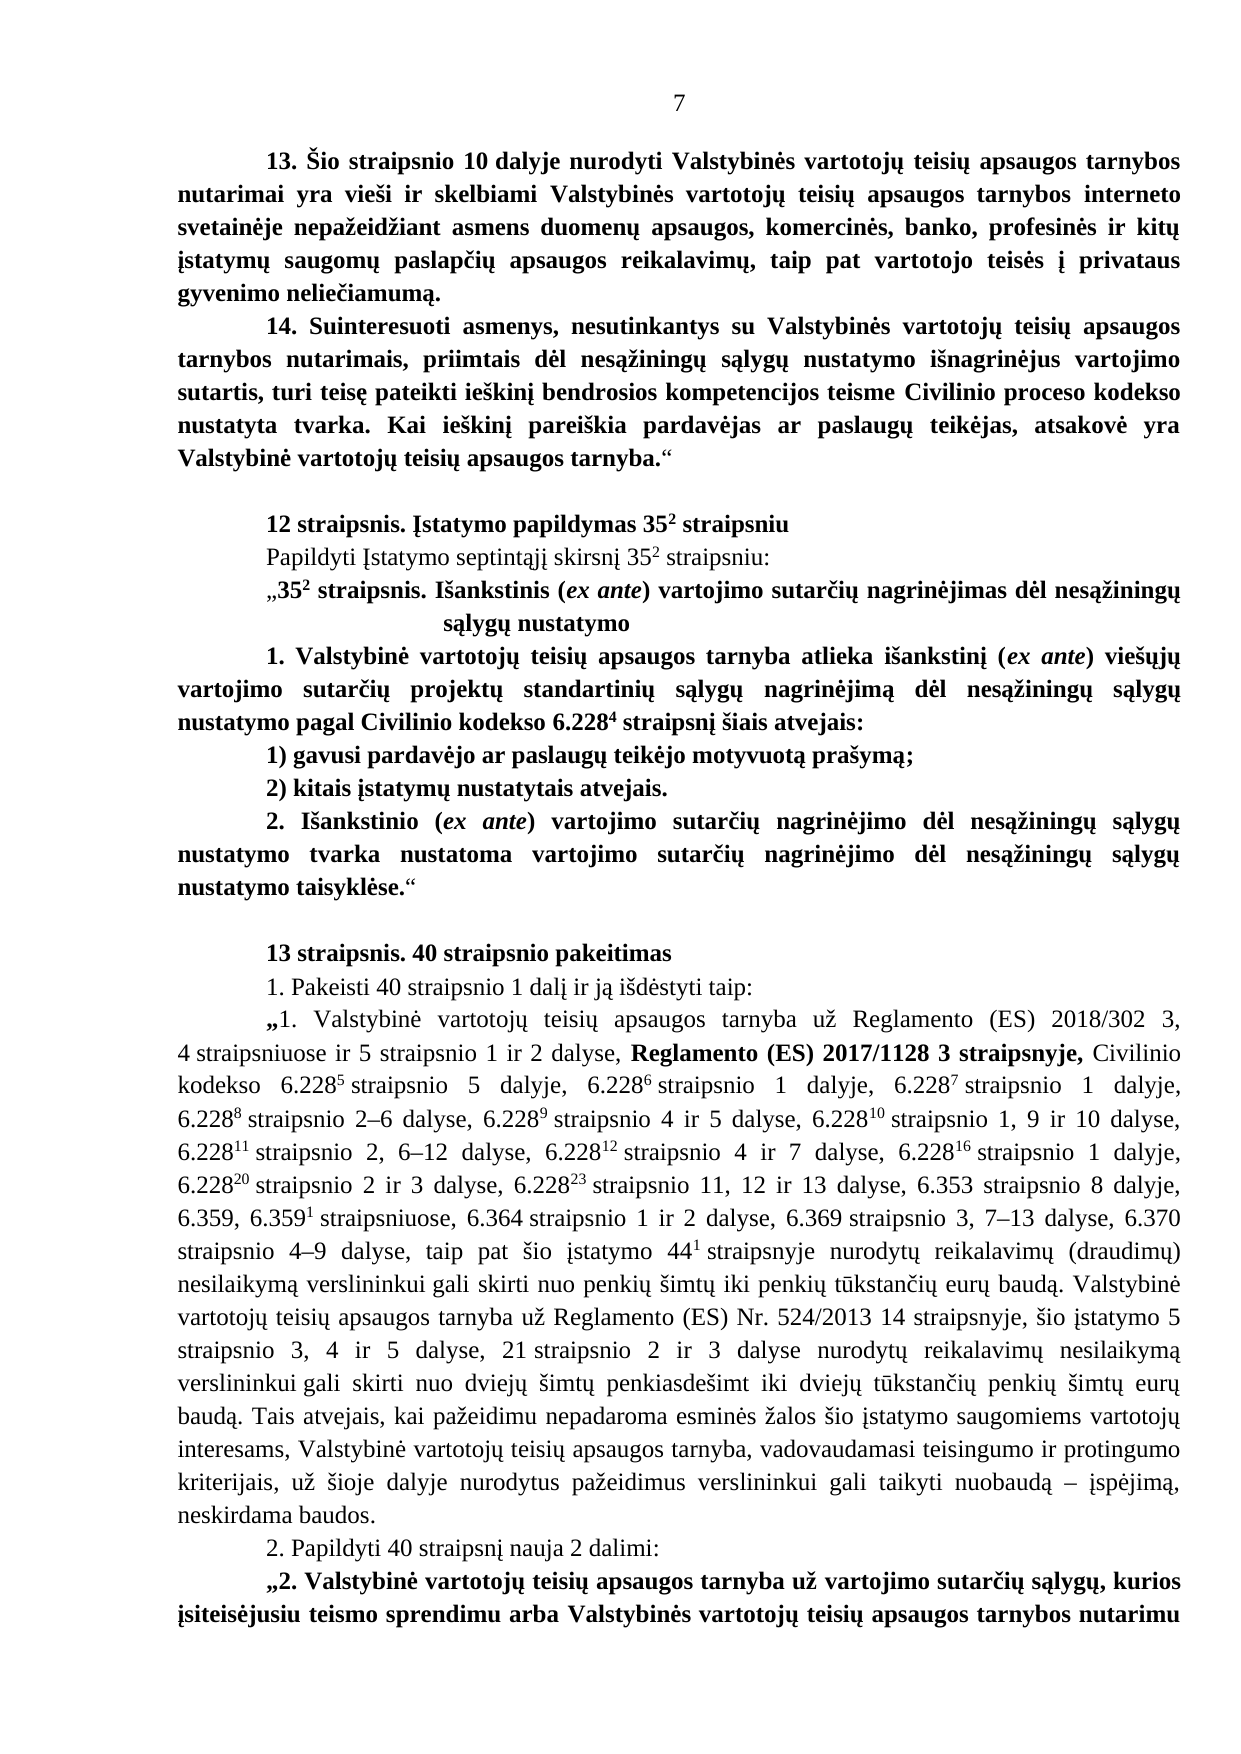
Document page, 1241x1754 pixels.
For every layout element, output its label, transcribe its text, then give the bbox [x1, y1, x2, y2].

text 2) kitais įstatymų nustatytais atvejais. [177, 773, 1181, 802]
text 13 straipsnis. 40 straipsnio pakeitimas [177, 938, 1181, 967]
text „352 straipsnis. Išankstinis (ex ante) vartojimo sutarčių nagrinėjimas dėl nesąžiningų sąlygų nustatymo [266, 575, 1181, 637]
text „2. Valstybinė vartotojų teisių apsaugos tarnyba už vartojimo sutarčių sąlygų, kurios įsiteisėjusiu teismo sprendimu arba Valstybinės vartotojų teisių apsaugos tarnybos nutarimu [177, 1566, 1181, 1628]
text 1. Pakeisti 40 straipsnio 1 dalį ir ją išdėstyti taip: [177, 972, 1181, 1000]
text 13. Šio straipsnio 10 dalyje nurodyti Valstybinės vartotojų teisių apsaugos tarnybos nutarimai yra vieši ir skelbiami Valstybinės vartotojų teisių apsaugos tarnybos interneto svetainėje nepažeidžiant asmens duomenų apsaugos, komercinės, banko, profesinės ir kitų įstatymų saugomų paslapčių apsaugos reikalavimų, taip pat vartotojo teisės į privataus gyvenimo neliečiamumą. [177, 146, 1181, 307]
text 12 straipsnis. Įstatymo papildymas 352 straipsniu [177, 509, 1181, 538]
text 2. Išankstinio (ex ante) vartojimo sutarčių nagrinėjimo dėl nesąžiningų sąlygų nustatymo tvarka nustatoma vartojimo sutarčių nagrinėjimo dėl nesąžiningų sąlygų nustatymo taisyklėse.“ [177, 806, 1181, 901]
text 2. Papildyti 40 straipsnį nauja 2 dalimi: [177, 1533, 1181, 1562]
text Papildyti Įstatymo septintąjį skirsnį 352 straipsniu: [177, 542, 1181, 571]
text 14. Suinteresuoti asmenys, nesutinkantys su Valstybinės vartotojų teisių apsaugos tarnybos nutarimais, priimtais dėl nesąžiningų sąlygų nustatymo išnagrinėjus vartojimo sutartis, turi teisę pateikti ieškinį bendrosios kompetencijos teisme Civilinio proceso kodekso nustatyta tvarka. Kai ieškinį pareiškia pardavėjas ar paslaugų teikėjas, atsakovė yra Valstybinė vartotojų teisių apsaugos tarnyba.“ [177, 311, 1181, 472]
text „1. Valstybinė vartotojų teisių apsaugos tarnyba už Reglamento (ES) 2018/302 3, 4 straipsniuose ir 5 straipsnio 1 ir 2 dalyse, Reglamento (ES) 2017/1128 3 straipsnyje, Civilinio kodekso 6.2285 straipsnio 5 dalyje, 6.2286 straipsnio 1 dalyje, 6.2287 straipsnio 1 dalyje, 6.2288 straipsnio 2–6 dalyse, 6.2289 straipsnio 4 ir 5 dalyse, 6.22810 straipsnio 1, 9 ir 10 dalyse, 6.22811 straipsnio 2, 6–12 dalyse, 6.22812 straipsnio 4 ir 7 dalyse, 6.22816 straipsnio 1 dalyje, 6.22820 straipsnio 2 ir 3 dalyse, 6.22823 straipsnio 11, 12 ir 13 dalyse, 6.353 straipsnio 8 dalyje, 6.359, 6.3591 straipsniuose, 6.364 straipsnio 1 ir 2 dalyse, 6.369 straipsnio 3, 7–13 dalyse, 6.370 straipsnio 4–9 dalyse, taip pat šio įstatymo 441 straipsnyje nurodytų reikalavimų (draudimų) nesilaikymą verslininkui gali skirti nuo penkių šimtų iki penkių tūkstančių eurų baudą. Valstybinė vartotojų teisių apsaugos tarnyba už Reglamento (ES) Nr. 524/2013 14 straipsnyje, šio įstatymo 5 straipsnio 3, 4 ir 5 dalyse, 21 straipsnio 2 ir 3 dalyse nurodytų reikalavimų nesilaikymą verslininkui gali skirti nuo dviejų šimtų penkiasdešimt iki dviejų tūkstančių penkių šimtų eurų baudą. Tais atvejais, kai pažeidimu nepadaroma esminės žalos šio įstatymo saugomiems vartotojų interesams, Valstybinė vartotojų teisių apsaugos tarnyba, vadovaudamasi teisingumo ir protingumo kriterijais, už šioje dalyje nurodytus pažeidimus verslininkui gali taikyti nuobaudą – įspėjimą, neskirdama baudos. [177, 1004, 1181, 1529]
text 1. Valstybinė vartotojų teisių apsaugos tarnyba atlieka išankstinį (ex ante) viešųjų vartojimo sutarčių projektų standartinių sąlygų nagrinėjimą dėl nesąžiningų sąlygų nustatymo pagal Civilinio kodekso 6.2284 straipsnį šiais atvejais: [177, 641, 1181, 736]
text 1) gavusi pardavėjo ar paslaugų teikėjo motyvuotą prašymą; [177, 740, 1181, 769]
